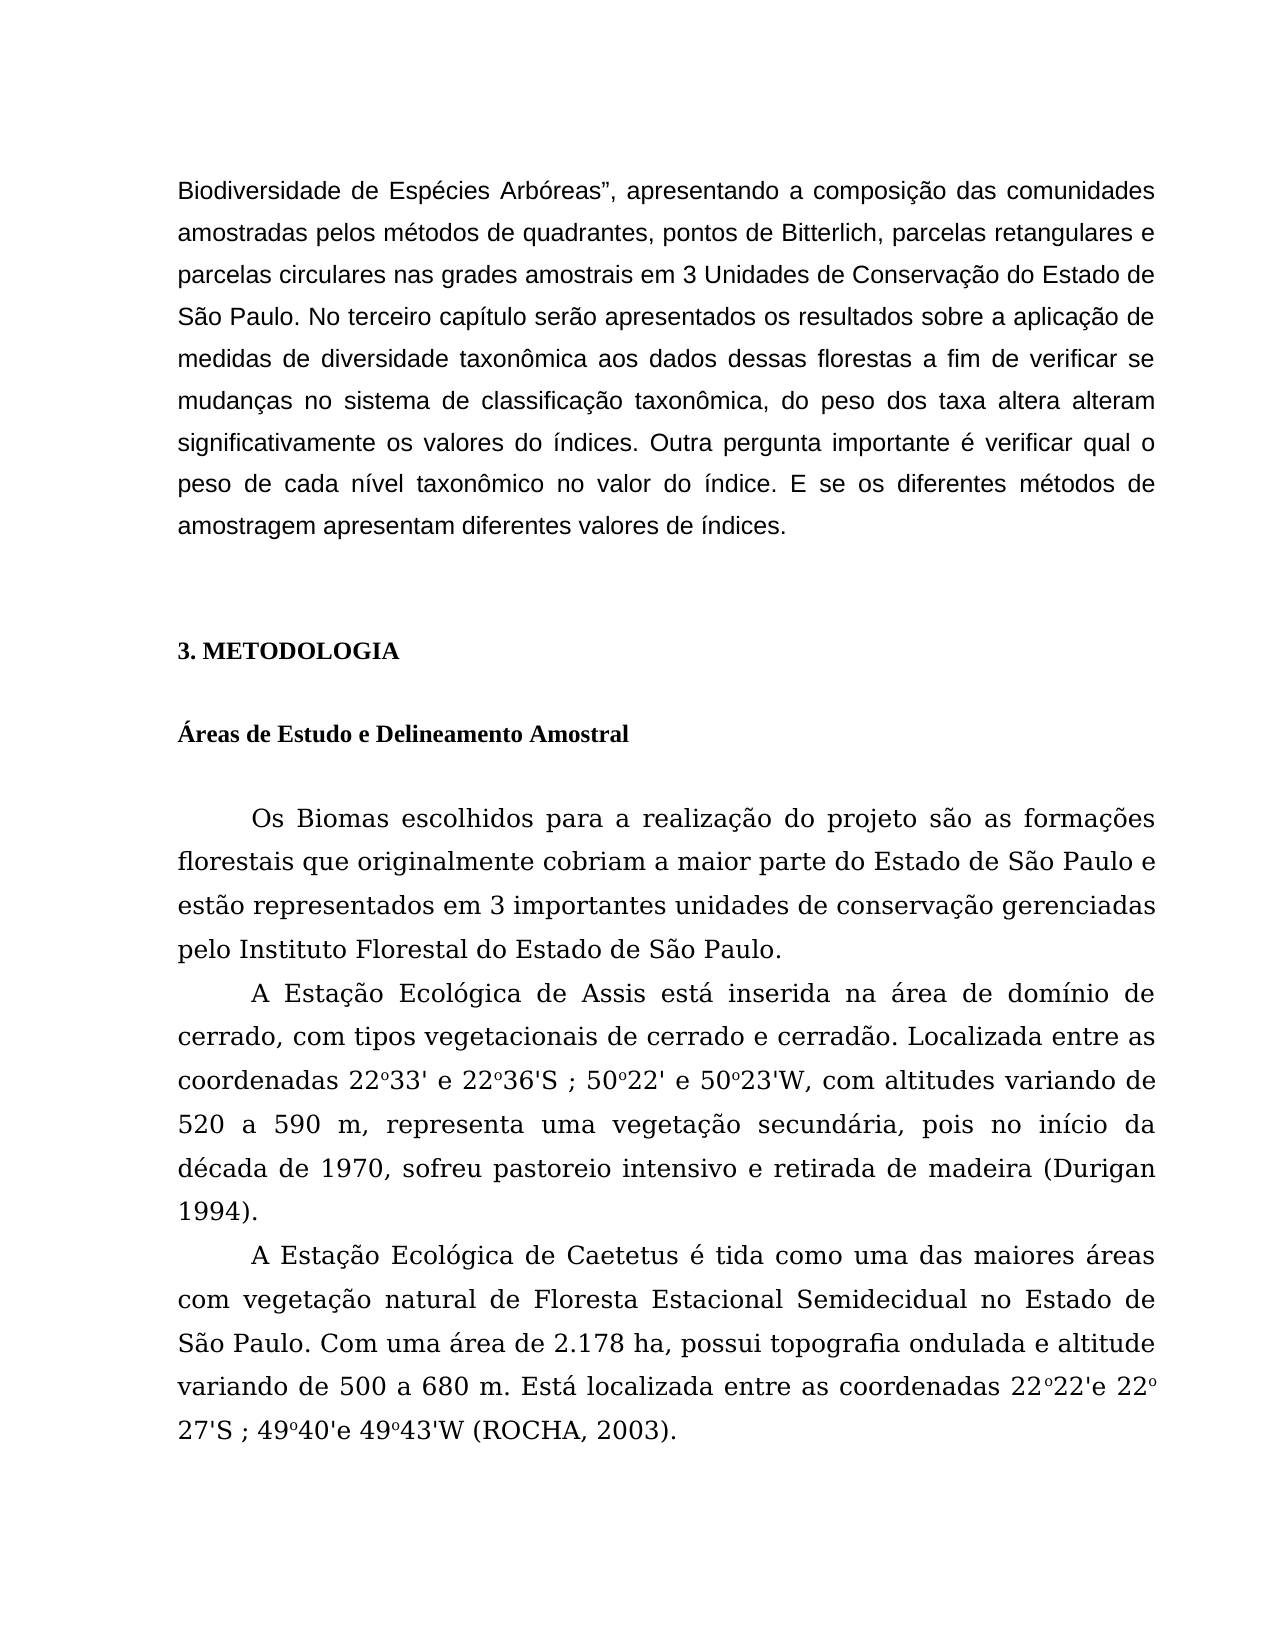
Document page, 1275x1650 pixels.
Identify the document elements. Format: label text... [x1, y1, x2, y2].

text Áreas de Estudo e Delineamento Amostral [177, 721, 1157, 748]
text A Estação Ecológica de Caetetus é tida como uma das maiores áreas com vegetação natural de Floresta Estacional Semidecidual no Estado de São Paulo. Com uma área de 2.178 ha, possui topografia ondulada e altitude variando de 500 a 680 m. Está localizada entre as coordenadas 22o22'e 22o 27'S ; 49o40'e 49o43'W (ROCHA, 2003). [177, 1241, 1157, 1445]
text Os Biomas escolhidos para a realização do projeto são as formações florestais que originalmente cobriam a maior parte do Estado de São Paulo e estão representados em 3 importantes unidades de conservação gerenciadas pelo Instituto Florestal do Estado de São Paulo. [177, 804, 1157, 964]
text Biodiversidade de Espécies Arbóreas”, apresentando a composição das comunidades amostradas pelos métodos de quadrantes, pontos de Bitterlich, parcelas retangulares e parcelas circulares nas grades amostrais em 3 Unidades de Conservação do Estado de São Paulo. No terceiro capítulo serão apresentados os resultados sobre a aplicação de medidas de diversidade taxonômica aos dados dessas florestas a fim de verificar se mudanças no sistema de classificação taxonômica, do peso dos taxa altera alteram significativamente os valores do índices. Outra pergunta importante é verificar qual o peso de cada nível taxonômico no valor do índice. E se os diferentes métodos de amostragem apresentam diferentes valores de índices. [177, 177, 1157, 540]
text 3. METODOLOGIA [177, 637, 1157, 665]
text A Estação Ecológica de Assis está inserida na área de domínio de cerrado, com tipos vegetacionais de cerrado e cerradão. Localizada entre as coordenadas 22o33' e 22o36'S ; 50o22' e 50o23'W, com altitudes variando de 520 a 590 m, representa uma vegetação secundária, pois no início da década de 1970, sofreu pastoreio intensivo e retirada de madeira (Durigan 1994). [177, 979, 1157, 1227]
